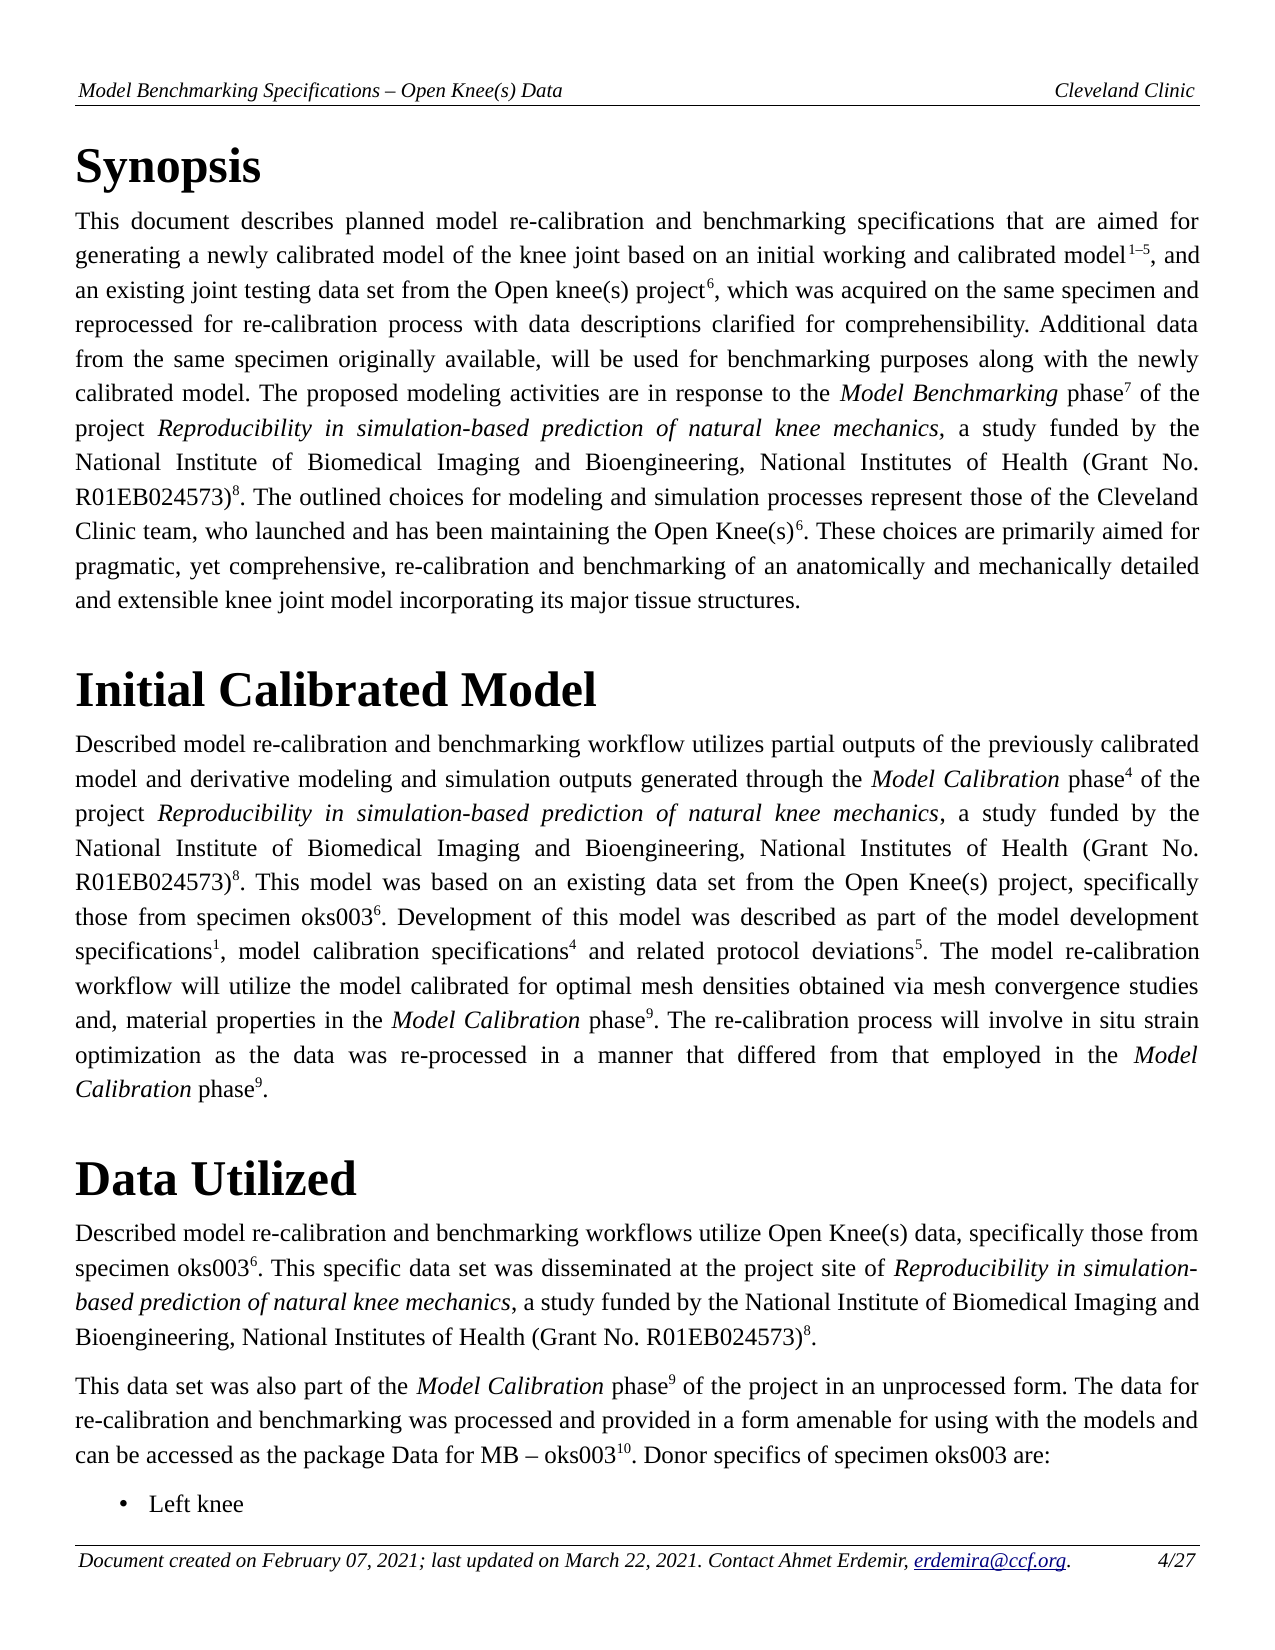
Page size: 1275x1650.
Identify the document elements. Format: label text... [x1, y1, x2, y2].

subtitle Data Utilized [75, 1148, 1200, 1206]
text Described model re-calibration and benchmarking workflows utilize Open Knee(s) data, specifically those from specimen oks0036. This specific data set was disseminated at the project site of Reproducibility in simulation-based prediction of natural knee mechanics, a study funded by the National Institute of Biomedical Imaging and Bioengineering, National Institutes of Health (Grant No. R01EB024573)8. [75, 1218, 1200, 1350]
subtitle Initial Calibrated Model [75, 659, 1200, 717]
text This data set was also part of the Model Calibration phase9 of the project in an unprocessed form. The data for re-calibration and benchmarking was processed and provided in a form amenable for using with the models and can be accessed as the package Data for MB – oks00310. Donor specifics of specimen oks003 are: [75, 1371, 1200, 1468]
list Left knee [119, 1489, 1200, 1517]
text This document describes planned model re-calibration and benchmarking specifications that are aimed for generating a newly calibrated model of the knee joint based on an initial working and calibrated model1–5, and an existing joint testing data set from the Open knee(s) project6, which was acquired on the same specimen and reprocessed for re-calibration process with data descriptions clarified for comprehensibility. Additional data from the same specimen originally available, will be used for benchmarking purposes along with the newly calibrated model. The proposed modeling activities are in response to the Model Benchmarking phase7 of the project Reproducibility in simulation-based prediction of natural knee mechanics, a study funded by the National Institute of Biomedical Imaging and Bioengineering, National Institutes of Health (Grant No. R01EB024573)8. The outlined choices for modeling and simulation processes represent those of the Cleveland Clinic team, who launched and has been maintaining the Open Knee(s)6. These choices are primarily aimed for pragmatic, yet comprehensive, re-calibration and benchmarking of an anatomically and mechanically detailed and extensible knee joint model incorporating its major tissue structures. [75, 206, 1200, 614]
text Described model re-calibration and benchmarking workflow utilizes partial outputs of the previously calibrated model and derivative modeling and simulation outputs generated through the Model Calibration phase4 of the project Reproducibility in simulation-based prediction of natural knee mechanics, a study funded by the National Institute of Biomedical Imaging and Bioengineering, National Institutes of Health (Grant No. R01EB024573)8. This model was based on an existing data set from the Open Knee(s) project, specifically those from specimen oks0036. Development of this model was described as part of the model development specifications1, model calibration specifications4 and related protocol deviations5. The model re-calibration workflow will utilize the model calibrated for optimal mesh densities obtained via mesh convergence studies and, material properties in the Model Calibration phase9. The re-calibration process will involve in situ strain optimization as the data was re-processed in a manner that differed from that employed in the Model Calibration phase9. [75, 729, 1200, 1103]
subtitle Synopsis [75, 136, 1200, 193]
